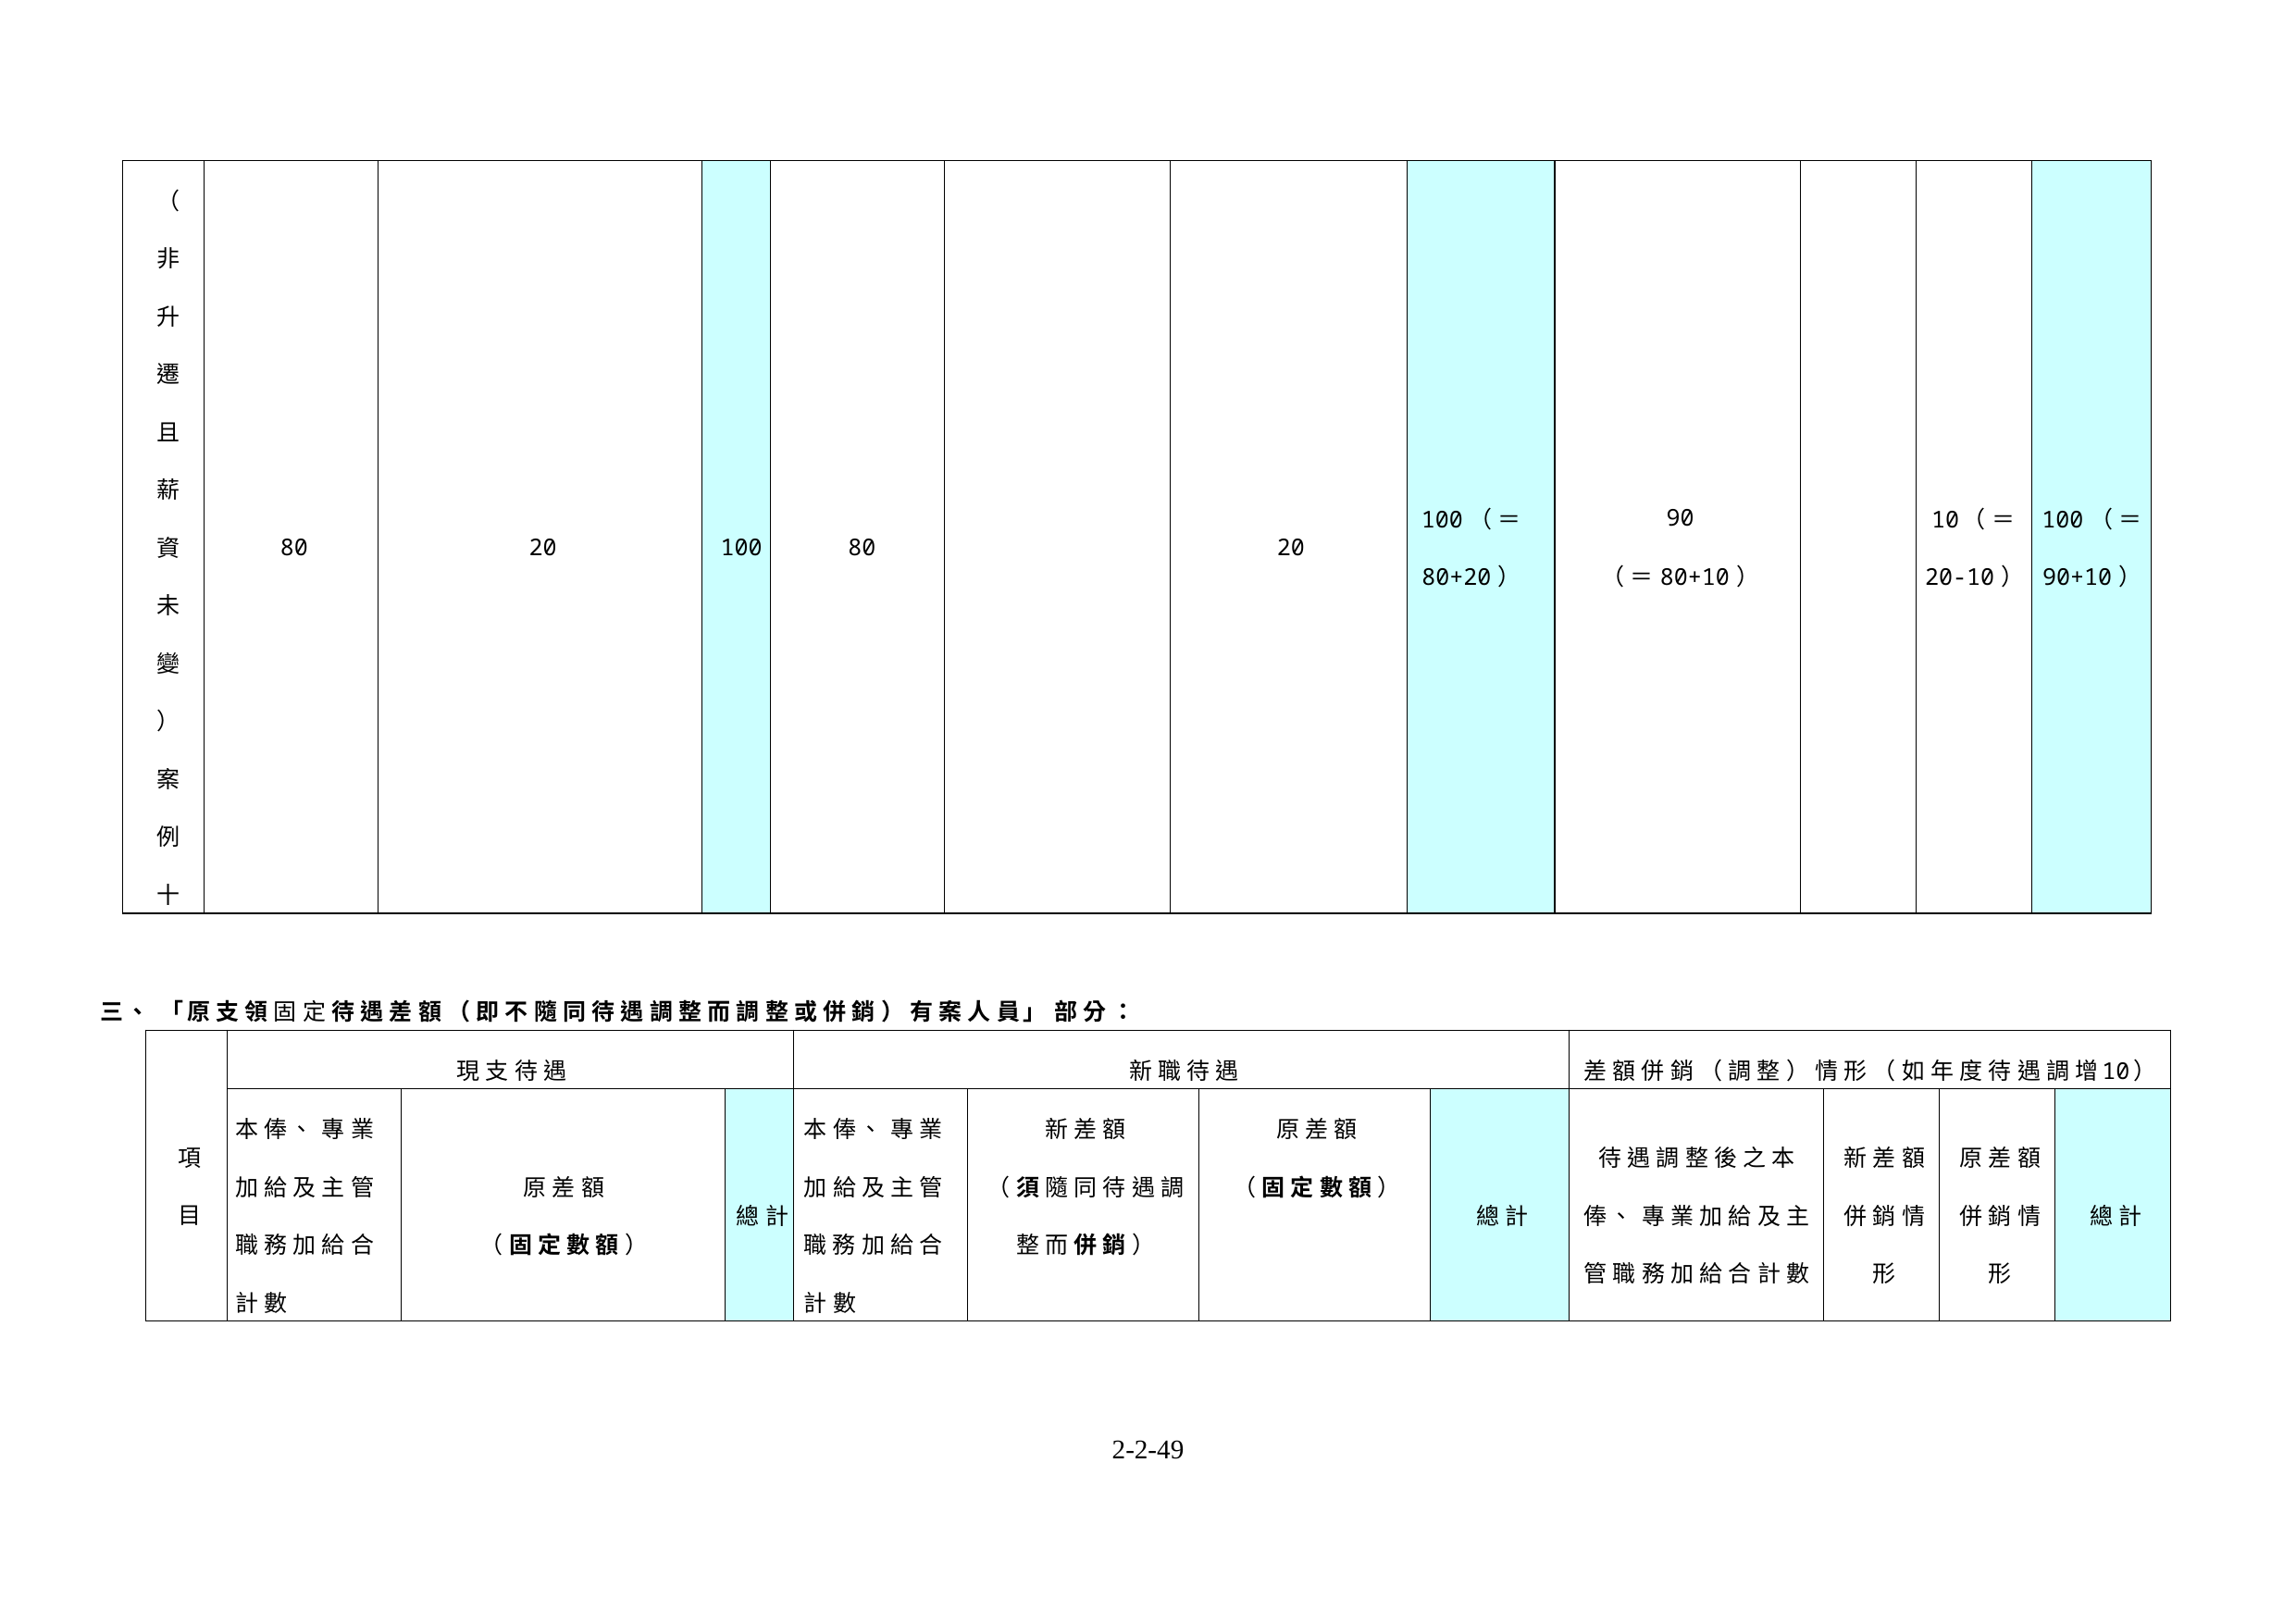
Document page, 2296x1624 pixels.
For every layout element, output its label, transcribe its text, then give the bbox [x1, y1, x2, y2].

table_cell 20 [1171, 161, 1407, 912]
table_header 現支待遇 [228, 1031, 793, 1088]
table_cell （非升遷且薪資未變） 案例十 [123, 161, 204, 912]
table_cell 20 [379, 161, 701, 912]
table_header 新職待遇 [794, 1031, 1569, 1088]
table_cell [945, 161, 1170, 912]
table_cell 總計 [726, 1089, 793, 1320]
table_cell 100 [702, 161, 770, 912]
table_cell 100（＝80+20） [1408, 161, 1554, 912]
table_header 差額併銷（調整）情形（如年度待遇調增10） [1570, 1031, 2170, 1088]
text 三、「原支領固定待遇差額（即不隨同待遇調整而調整或併銷）有案人員」部分： [97, 972, 2199, 1029]
table_cell 10（＝20-10） [1917, 161, 2031, 912]
table_cell 100（＝90+10） [2032, 161, 2151, 912]
table_cell 新差額 併銷情形 [1824, 1089, 1939, 1320]
table_cell 總計 [1431, 1089, 1569, 1320]
table_cell 90 （＝80+10） [1556, 161, 1800, 912]
table_cell 新差額 （須隨同待遇調整而併銷） [968, 1089, 1198, 1320]
table_cell 總計 [2055, 1089, 2170, 1320]
table_cell 原差額 （固定數額） [402, 1089, 725, 1320]
table_cell 原差額 併銷情形 [1940, 1089, 2054, 1320]
table_header 項 目 [146, 1031, 227, 1320]
table_cell 原差額 （固定數額） [1199, 1089, 1430, 1320]
table_cell 本俸、專業加給及主管職務加給合計數 [794, 1089, 967, 1320]
table_cell 待遇調整後之本俸、專業加給及主管職務加給合計數 [1570, 1089, 1823, 1320]
table_cell 本俸、專業加給及主管職務加給合計數 [228, 1089, 401, 1320]
table_cell 80 [771, 161, 944, 912]
table_cell 80 [205, 161, 378, 912]
table_cell [1801, 161, 1916, 912]
